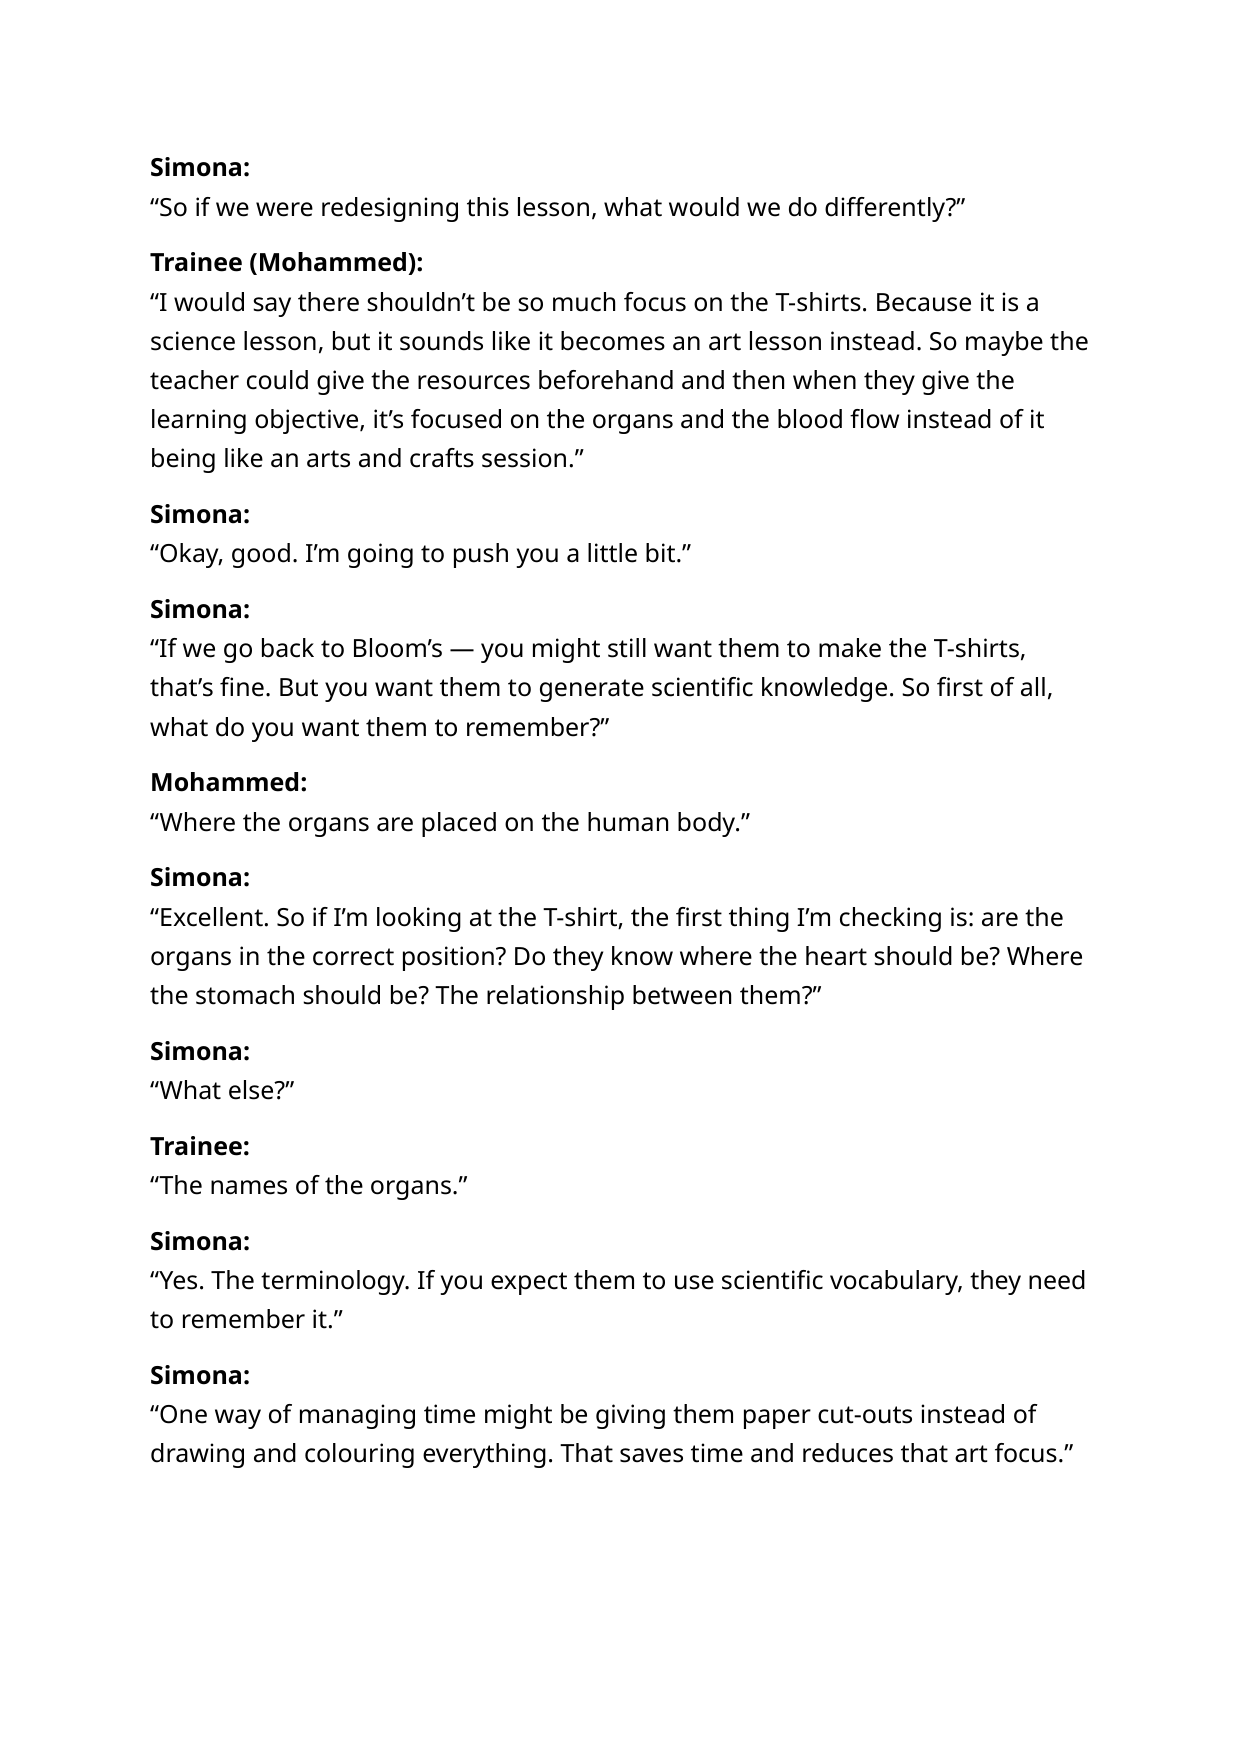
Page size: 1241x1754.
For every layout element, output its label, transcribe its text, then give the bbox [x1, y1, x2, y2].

text Trainee (Mohammed): “I would say there shouldn’t be so much focus on the T-shirts. Because it is a science lesson, but it sounds like it becomes an art lesson instead. So maybe the teacher could give the resources beforehand and then when they give the learning objective, it’s focused on the organs and the blood flow instead of it being like an arts and crafts session.” [150, 245, 1090, 475]
text Mohammed: “Where the organs are placed on the human body.” [150, 765, 1090, 838]
text Simona: “If we go back to Bloom’s — you might still want them to make the T-shirts, that’s fine. But you want them to generate scientific knowledge. So first of all, what do you want them to remember?” [150, 592, 1090, 743]
text Simona: “So if we were redesigning this lesson, what would we do differently?” [150, 150, 1090, 223]
text Simona: “Excellent. So if I’m looking at the T-shirt, the first thing I’m checking is: are the organs in the correct position? Do they know where the heart should be? Where the stomach should be? The relationship between them?” [150, 860, 1090, 1012]
text Simona: “Yes. The terminology. If you expect them to use scientific vocabulary, they need to remember it.” [150, 1223, 1090, 1336]
text Simona: “Okay, good. I’m going to push you a little bit.” [150, 497, 1090, 570]
text Trainee: “The names of the organs.” [150, 1128, 1090, 1202]
text Simona: “One way of managing time might be giving them paper cut-outs instead of drawing and colouring everything. That saves time and reduces that art focus.” [150, 1357, 1090, 1470]
text Simona: “What else?” [150, 1033, 1090, 1107]
